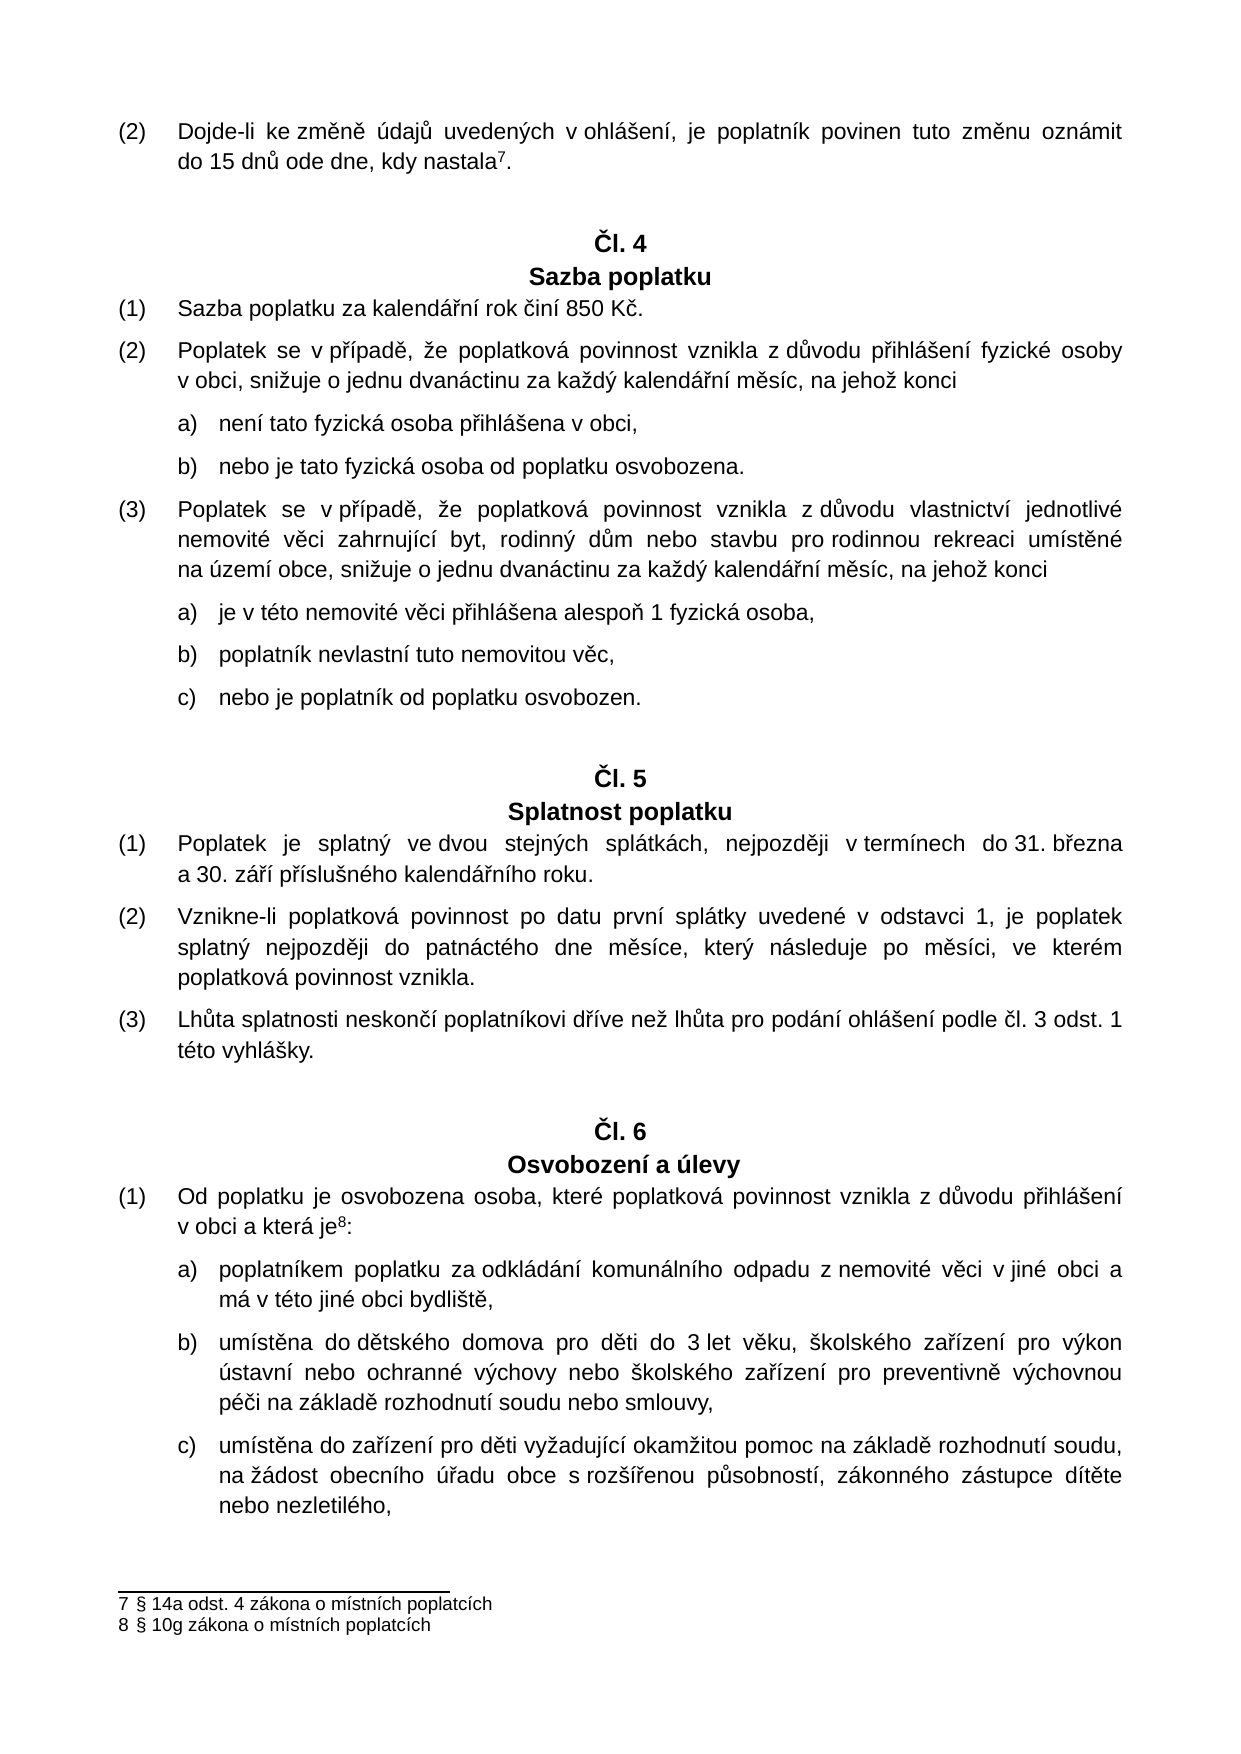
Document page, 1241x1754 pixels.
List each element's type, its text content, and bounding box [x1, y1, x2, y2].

subtitle Čl. 4 Sazba poplatku [118, 228, 1122, 290]
list Poplatek je splatný ve dvou stejných splátkách, nejpozději v termínech do 31. března a 30. září příslušného kalendářního roku. [118, 830, 1122, 887]
list nebo je tato fyzická osoba od poplatku osvobozena. [177, 453, 1122, 479]
list umístěna do zařízení pro děti vyžadující okamžitou pomoc na základě rozhodnutí soudu, na žádost obecního úřadu obce s rozšířenou působností, zákonného zástupce dítěte nebo nezletilého, [177, 1432, 1122, 1519]
subtitle Čl. 5 Splatnost poplatku [118, 764, 1122, 826]
list Od poplatku je osvobozena osoba, které poplatková povinnost vznikla z důvodu přihlášení v obci a která je: [118, 1183, 1122, 1239]
list nebo je poplatník od poplatku osvobozen. [177, 684, 1122, 711]
list Sazba poplatku za kalendářní rok činí 850 Kč. [118, 294, 1122, 321]
list Vznikne-li poplatková povinnost po datu první splátky uvedené v odstavci 1, je poplatek splatný nejpozději do patnáctého dne měsíce, který následuje po měsíci, ve kterém poplatková povinnost vznikla. [118, 903, 1122, 990]
list poplatník nevlastní tuto nemovitou věc, [177, 641, 1122, 668]
list není tato fyzická osoba přihlášena v obci, [177, 410, 1122, 437]
list Dojde-li ke změně údajů uvedených v ohlášení, je poplatník povinen tuto změnu oznámit do 15 dnů ode dne, kdy nastala. [118, 118, 1122, 175]
list § 14a odst. 4 zákona o místních poplatcích [118, 1592, 1122, 1614]
list Poplatek se v případě, že poplatková povinnost vznikla z důvodu přihlášení fyzické osoby v obci, snižuje o jednu dvanáctinu za každý kalendářní měsíc, na jehož konci [118, 337, 1122, 394]
list Poplatek se v případě, že poplatková povinnost vznikla z důvodu vlastnictví jednotlivé nemovité věci zahrnující byt, rodinný dům nebo stavbu pro rodinnou rekreaci umístěné na území obce, snižuje o jednu dvanáctinu za každý kalendářní měsíc, na jehož konci [118, 496, 1122, 582]
list je v této nemovité věci přihlášena alespoň 1 fyzická osoba, [177, 599, 1122, 625]
list umístěna do dětského domova pro děti do 3 let věku, školského zařízení pro výkon ústavní nebo ochranné výchovy nebo školského zařízení pro preventivně výchovnou péči na základě rozhodnutí soudu nebo smlouvy, [177, 1329, 1122, 1416]
list § 10g zákona o místních poplatcích [118, 1614, 1122, 1635]
list Lhůta splatnosti neskončí poplatníkovi dříve než lhůta pro podání ohlášení podle čl. 3 odst. 1 této vyhlášky. [118, 1006, 1122, 1063]
subtitle Čl. 6 Osvobození a úlevy [118, 1117, 1122, 1179]
list poplatníkem poplatku za odkládání komunálního odpadu z nemovité věci v jiné obci a má v této jiné obci bydliště, [177, 1256, 1122, 1312]
